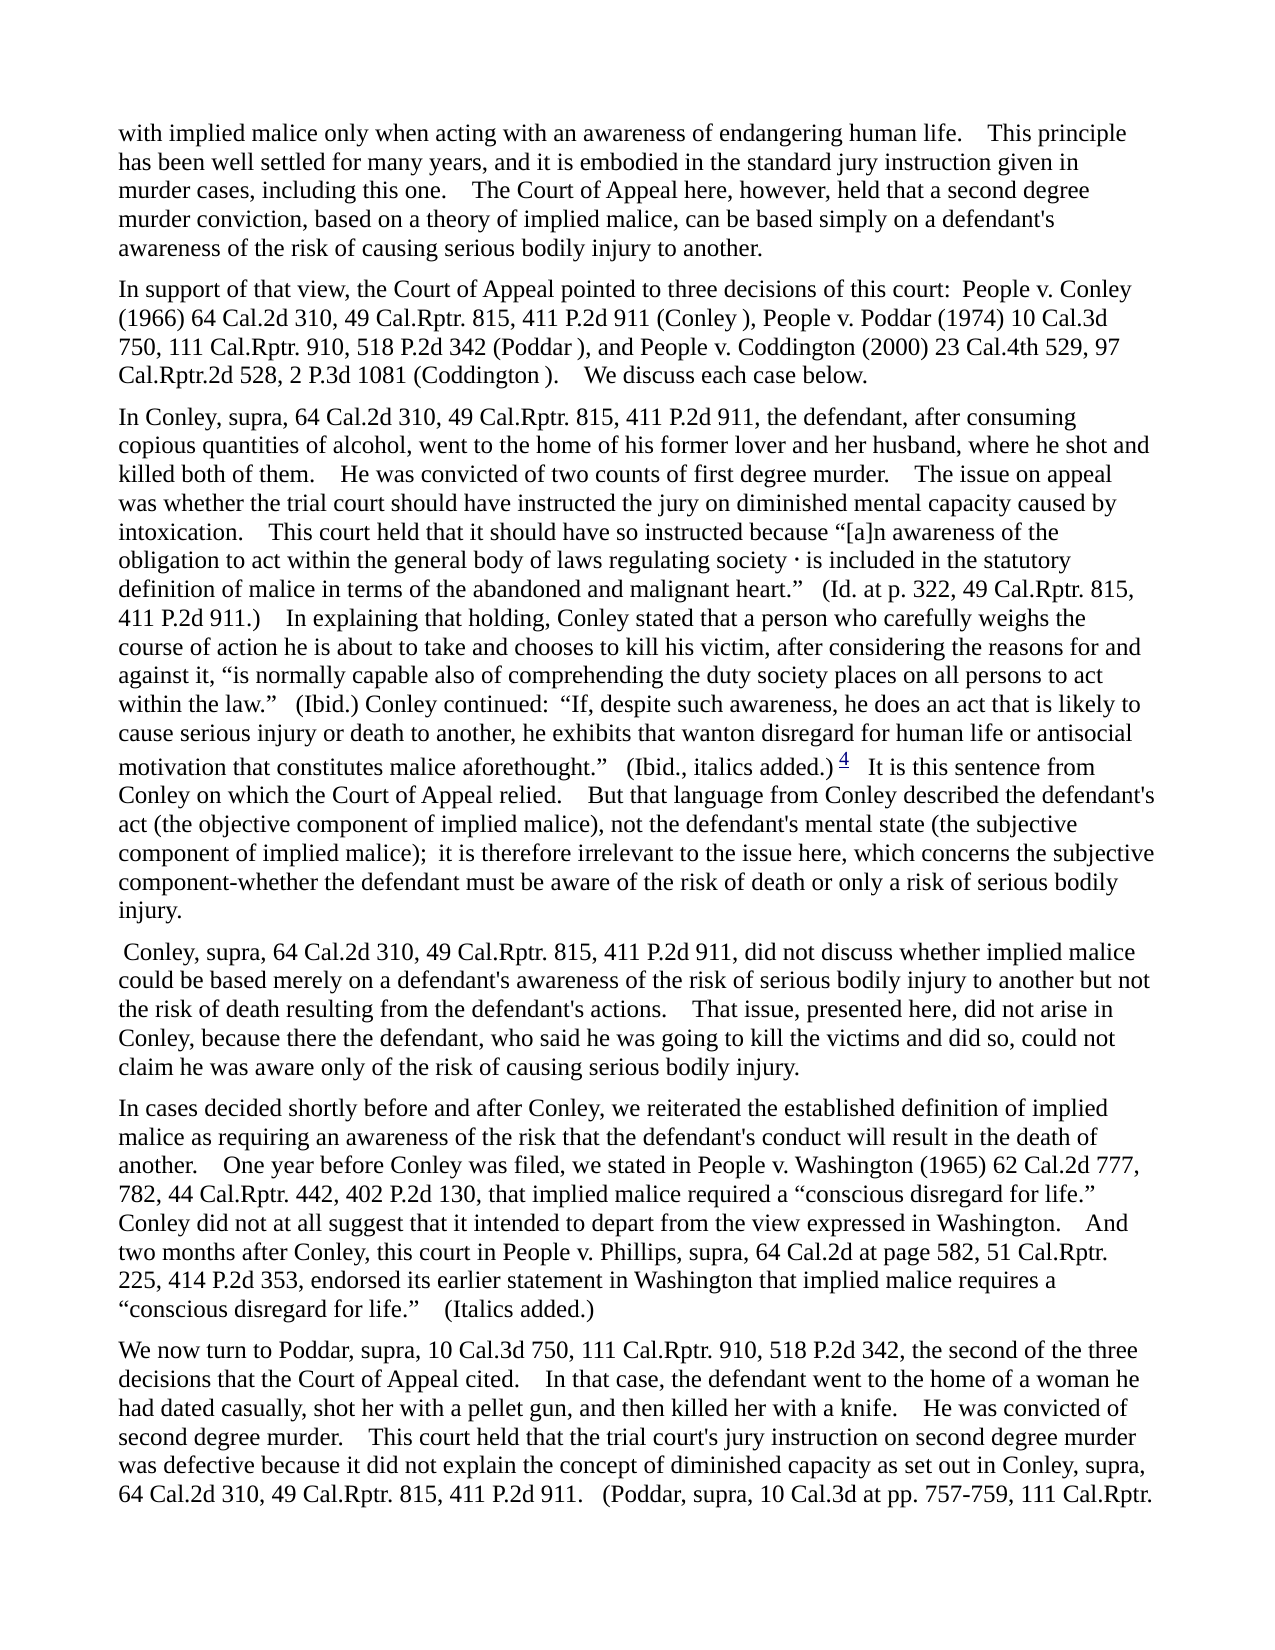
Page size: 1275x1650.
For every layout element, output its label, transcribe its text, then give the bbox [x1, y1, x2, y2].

text In Conley, supra, 64 Cal.2d 310, 49 Cal.Rptr. 815, 411 P.2d 911, the defendant, after consuming copious quantities of alcohol, went to the home of his former lover and her husband, where he shot and killed both of them. He was convicted of two counts of first degree murder. The issue on appeal was whether the trial court should have instructed the jury on diminished mental capacity caused by intoxication. This court held that it should have so instructed because “[a]n awareness of the obligation to act within the general body of laws regulating society ․ is included in the statutory definition of malice in terms of the abandoned and malignant heart.” (Id. at p. 322, 49 Cal.Rptr. 815, 411 P.2d 911.) In explaining that holding, Conley stated that a person who carefully weighs the course of action he is about to take and chooses to kill his victim, after considering the reasons for and against it, “is normally capable also of comprehending the duty society places on all persons to act within the law.” (Ibid.) Conley continued: “If, despite such awareness, he does an act that is likely to cause serious injury or death to another, he exhibits that wanton disregard for human life or antisocial motivation that constitutes malice aforethought.” (Ibid., italics added.) 4 It is this sentence from Conley on which the Court of Appeal relied. But that language from Conley described the defendant's act (the objective component of implied malice), not the defendant's mental state (the subjective component of implied malice); it is therefore irrelevant to the issue here, which concerns the subjective component-whether the defendant must be aware of the risk of death or only a risk of serious bodily injury. [118, 402, 1157, 924]
text In cases decided shortly before and after Conley, we reiterated the established definition of implied malice as requiring an awareness of the risk that the defendant's conduct will result in the death of another. One year before Conley was filed, we stated in People v. Washington (1965) 62 Cal.2d 777, 782, 44 Cal.Rptr. 442, 402 P.2d 130, that implied malice required a “conscious disregard for life.” Conley did not at all suggest that it intended to depart from the view expressed in Washington. And two months after Conley, this court in People v. Phillips, supra, 64 Cal.2d at page 582, 51 Cal.Rptr. 225, 414 P.2d 353, endorsed its earlier statement in Washington that implied malice requires a “conscious disregard for life.” (Italics added.) [118, 1093, 1157, 1323]
text In support of that view, the Court of Appeal pointed to three decisions of this court: People v. Conley (1966) 64 Cal.2d 310, 49 Cal.Rptr. 815, 411 P.2d 911 (Conley ), People v. Poddar (1974) 10 Cal.3d 750, 111 Cal.Rptr. 910, 518 P.2d 342 (Poddar ), and People v. Coddington (2000) 23 Cal.4th 529, 97 Cal.Rptr.2d 528, 2 P.3d 1081 (Coddington ). We discuss each case below. [118, 274, 1157, 389]
text We now turn to Poddar, supra, 10 Cal.3d 750, 111 Cal.Rptr. 910, 518 P.2d 342, the second of the three decisions that the Court of Appeal cited. In that case, the defendant went to the home of a woman he had dated casually, shot her with a pellet gun, and then killed her with a knife. He was convicted of second degree murder. This court held that the trial court's jury instruction on second degree murder was defective because it did not explain the concept of diminished capacity as set out in Conley, supra, 64 Cal.2d 310, 49 Cal.Rptr. 815, 411 P.2d 911. (Poddar, supra, 10 Cal.3d at pp. 757-759, 111 Cal.Rptr. [118, 1335, 1157, 1508]
text with implied malice only when acting with an awareness of endangering human life. This principle has been well settled for many years, and it is embodied in the standard jury instruction given in murder cases, including this one. The Court of Appeal here, however, held that a second degree murder conviction, based on a theory of implied malice, can be based simply on a defendant's awareness of the risk of causing serious bodily injury to another. [118, 118, 1157, 262]
text Conley, supra, 64 Cal.2d 310, 49 Cal.Rptr. 815, 411 P.2d 911, did not discuss whether implied malice could be based merely on a defendant's awareness of the risk of serious bodily injury to another but not the risk of death resulting from the defendant's actions. That issue, presented here, did not arise in Conley, because there the defendant, who said he was going to kill the victims and did so, could not claim he was aware only of the risk of causing serious bodily injury. [118, 937, 1157, 1080]
